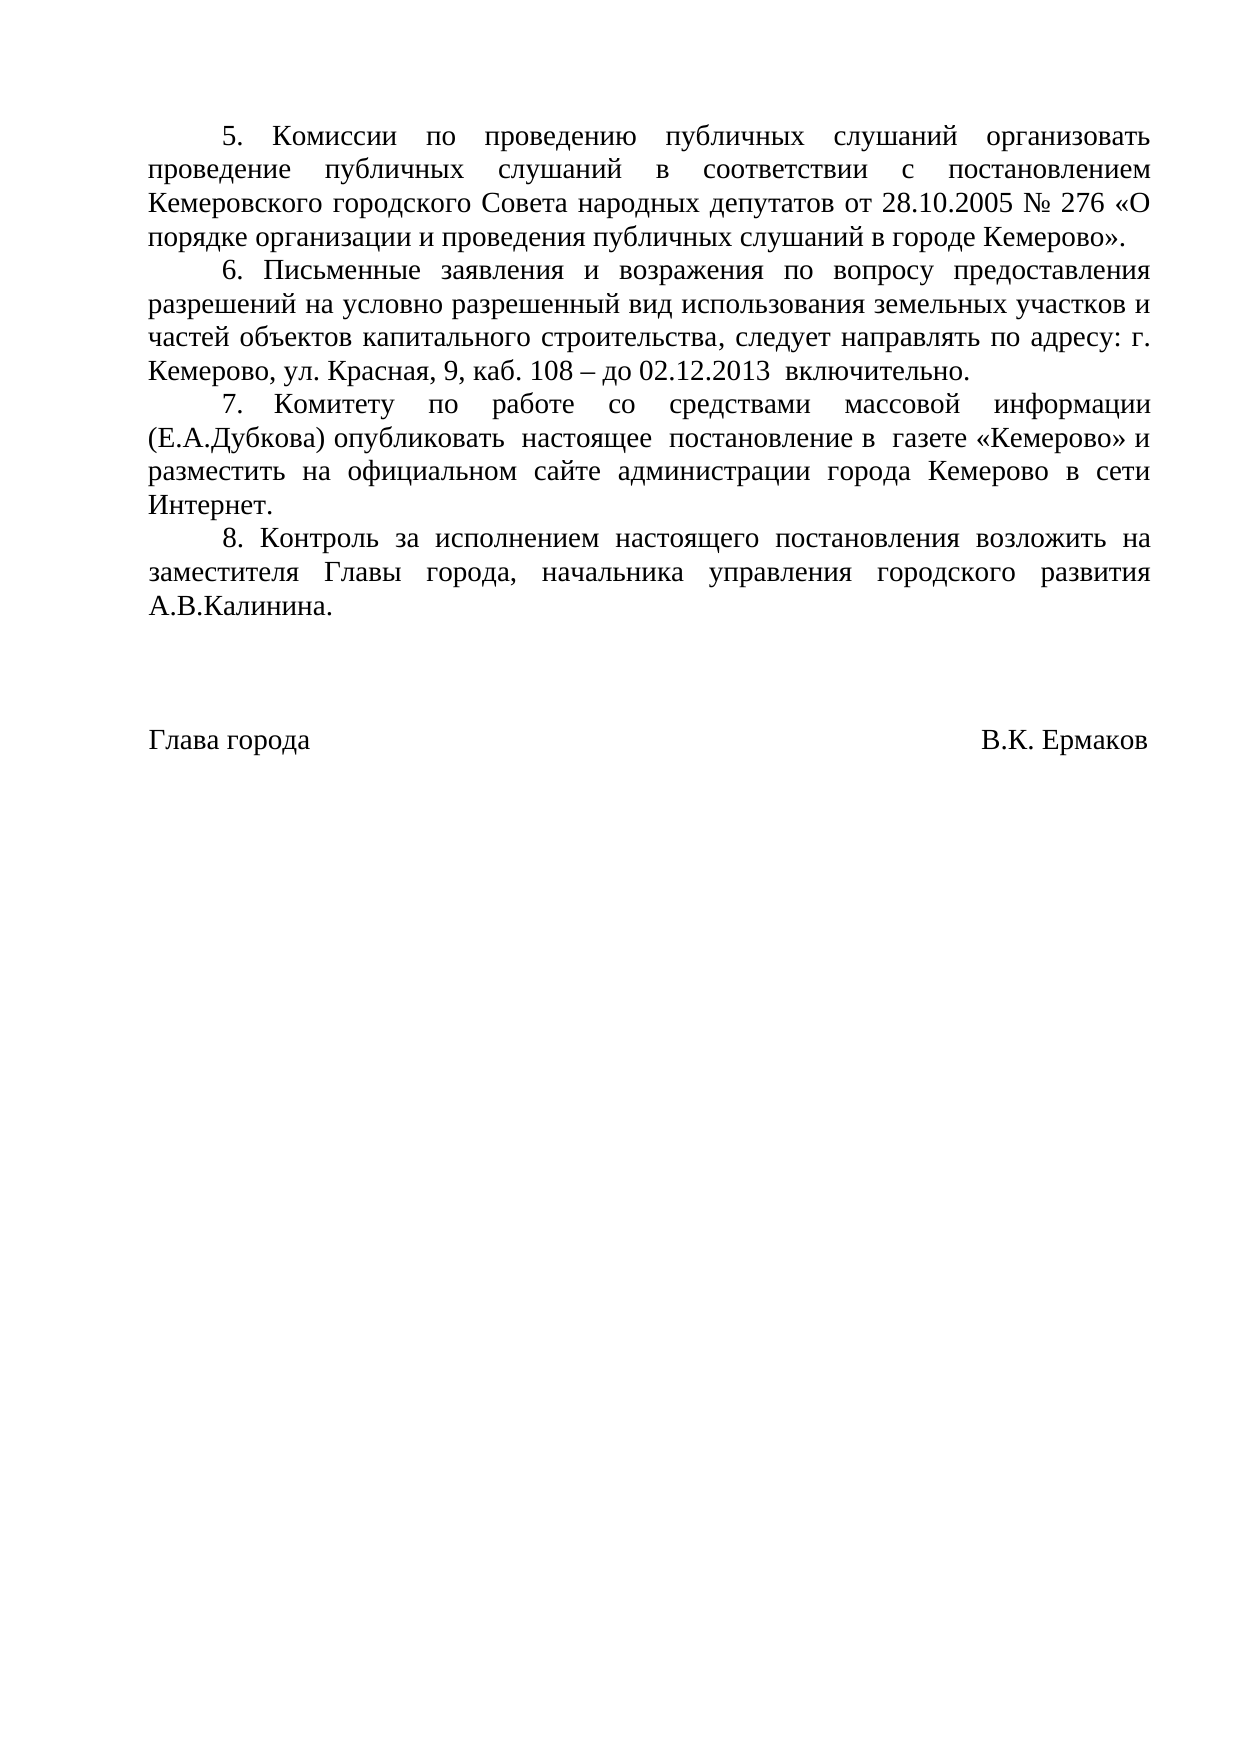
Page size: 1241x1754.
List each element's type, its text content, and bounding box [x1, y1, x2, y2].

text 8. Контроль за исполнением настоящего постановления возложить на заместителя Главы города, начальника управления городского развития А.В.Калинина. [148, 521, 1152, 621]
text 7. Комитету по работе со средствами массовой информации (Е.А.Дубкова) опубликовать настоящее постановление в газете «Кемерово» и разместить на официальном сайте администрации города Кемерово в сети Интернет. [148, 386, 1152, 521]
text Глава города В.К. Ермаков [148, 722, 1152, 755]
text 5. Комиссии по проведению публичных слушаний организовать проведение публичных слушаний в соответствии с постановлением Кемеровского городского Совета народных депутатов от 28.10.2005 № 276 «О порядке организации и проведения публичных слушаний в городе Кемерово». [148, 118, 1152, 252]
text 6. Письменные заявления и возражения по вопросу предоставления разрешений на условно разрешенный вид использования земельных участков и частей объектов капитального строительства, следует направлять по адресу: г. Кемерово, ул. Красная, 9, каб. 108 – до 02.12.2013 включительно. [148, 252, 1152, 386]
